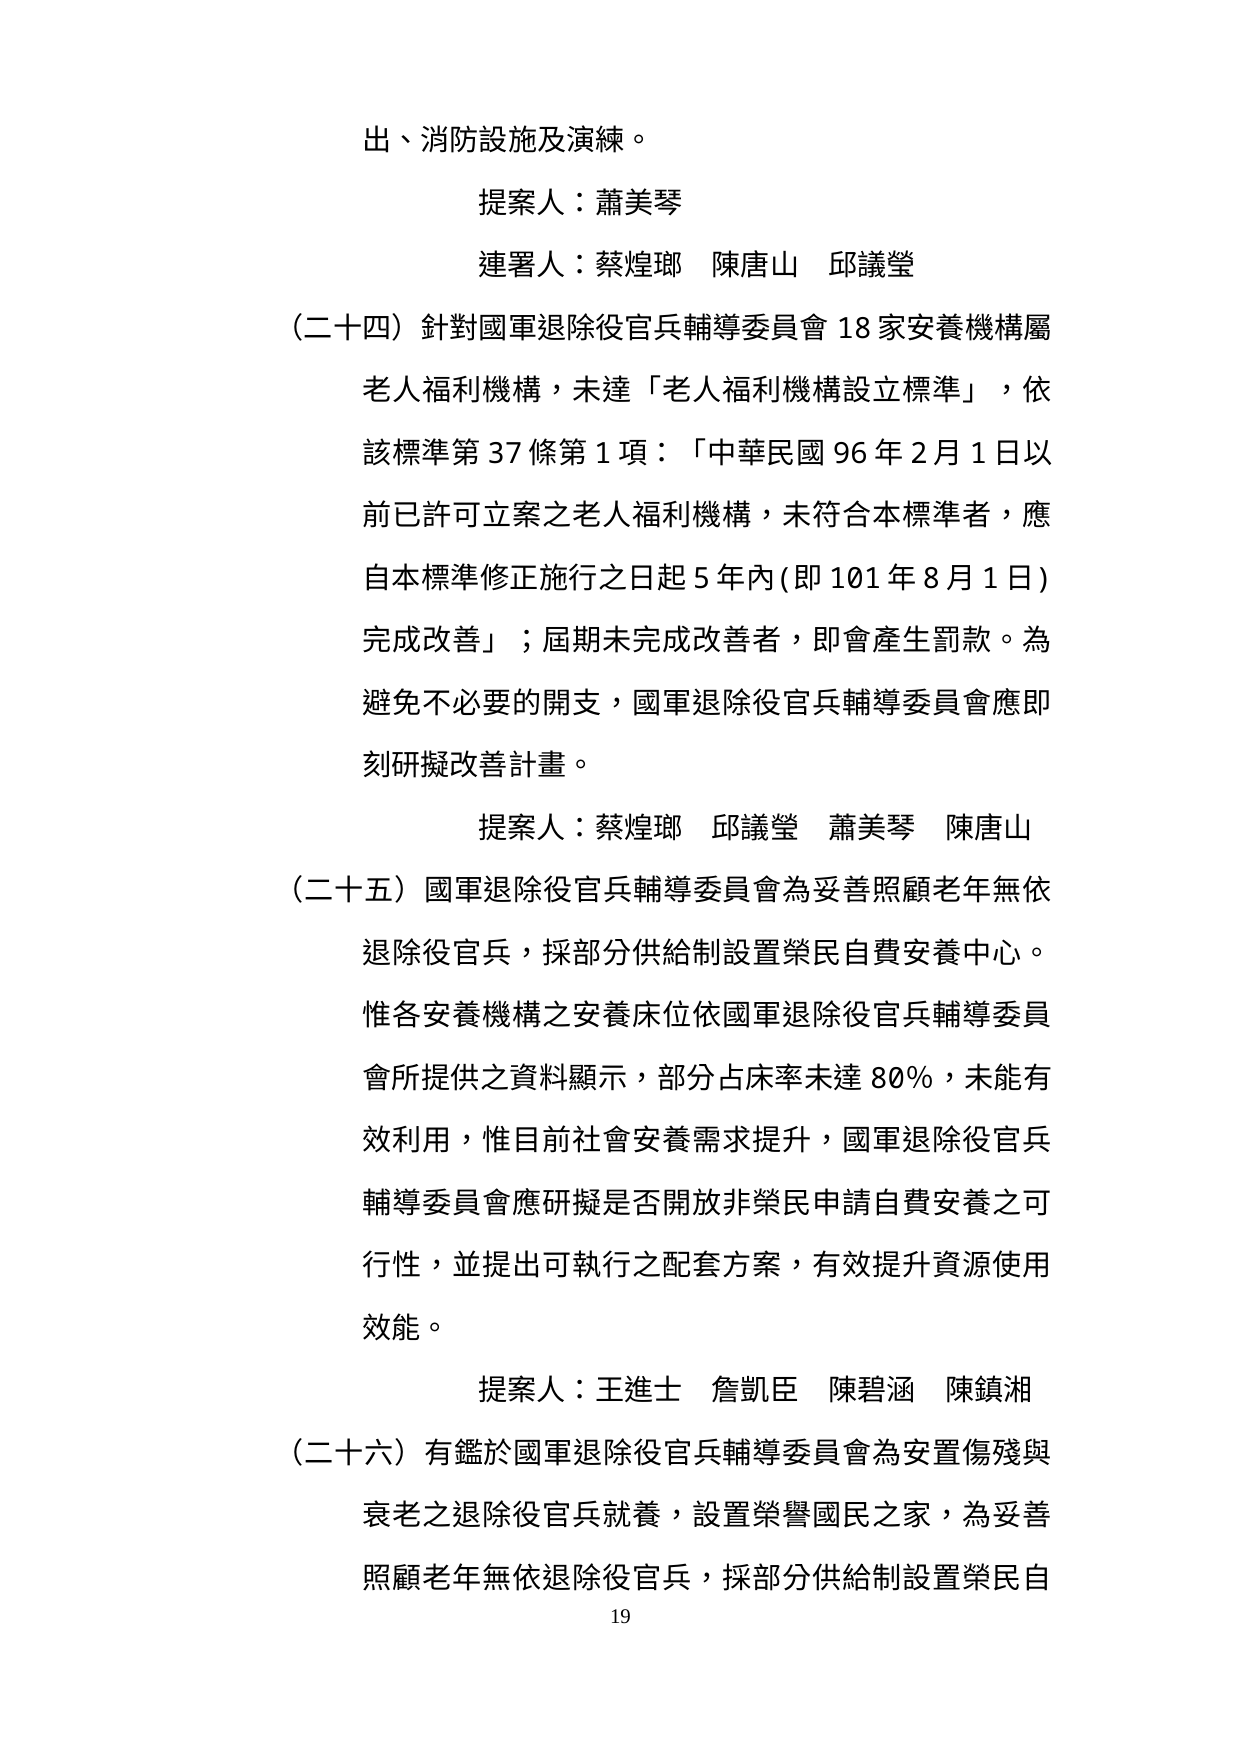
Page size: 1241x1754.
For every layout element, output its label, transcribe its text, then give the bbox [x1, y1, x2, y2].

text （二十四）針對國軍退除役官兵輔導委員會18家安養機構屬老人福利機構，未達「老人福利機構設立標準」，依該標準第37條第1項：「中華民國96年2月1日以前已許可立案之老人福利機構，未符合本標準者，應自本標準修正施行之日起5年內(即101年8月1日)完成改善」；屆期未完成改善者，即會產生罰款。為避免不必要的開支，國軍退除役官兵輔導委員會應即刻研擬改善計畫。 [274, 284, 1053, 784]
text 提案人：王進士 詹凱臣 陳碧涵 陳鎮湘 [361, 1346, 1053, 1409]
text （二十五）國軍退除役官兵輔導委員會為妥善照顧老年無依退除役官兵，採部分供給制設置榮民自費安養中心。惟各安養機構之安養床位依國軍退除役官兵輔導委員會所提供之資料顯示，部分占床率未達80％，未能有效利用，惟目前社會安養需求提升，國軍退除役官兵輔導委員會應研擬是否開放非榮民申請自費安養之可行性，並提出可執行之配套方案，有效提升資源使用效能。 [274, 846, 1053, 1346]
text 提案人：蔡煌瑯 邱議瑩 蕭美琴 陳唐山 [361, 784, 1053, 846]
text 提案人：蕭美琴 [361, 159, 1053, 221]
text （二十六）有鑑於國軍退除役官兵輔導委員會為安置傷殘與衰老之退除役官兵就養，設置榮譽國民之家，為妥善照顧老年無依退除役官兵，採部分供給制設置榮民自 [274, 1409, 1053, 1596]
text （二十三）國軍退除役官兵輔導委員會因應我國人口老化，長期照顧需求增加，經行政院於98年2月13日同意辦理「安養機構功能調整及資源共享設施環境總體營造中程（98－102年）計畫」，總經費15億0,630萬元，截至101年度止，已編列預算7 億7,516萬餘元，累計實現數7億2,296萬餘元，計畫預定進度63.17％，實際進度58.91％，完成桃園、新竹、岡山、花蓮、屏東等5所榮家整建工程，另該會配合政府「大溫暖社會福利套案－強化老人安養重點計畫」，經行政院核定自96年10月18日起執行「安養機構資源共享實施計畫」，規劃適度釋出部分資源，供當地縣市政府、社會福利等機構，轉介安養、照顧、臨托及社區關懷等服務。據查 (1) 中程計畫之擬訂、修正未盡確實，延宕部分榮家安養功能之發揮。(2) 安養機構空置床位未能有效運用，資源釋出未見成效。(3) 各安養機構尚能依消防法等規定辦理安全檢查，惟部分損壞消防設施未及時修復，又消防演練及緊急應變措施亦待加強。承上所述，爰建請國軍退除役官兵輔導委員會應妥善規劃安養機構功能及調整，其中程計畫之擬定、修正應儘量確實，加強資源使用及釋出、消防設施及演練。 [274, 96, 1053, 159]
text 連署人：蔡煌瑯 陳唐山 邱議瑩 [361, 221, 1053, 284]
